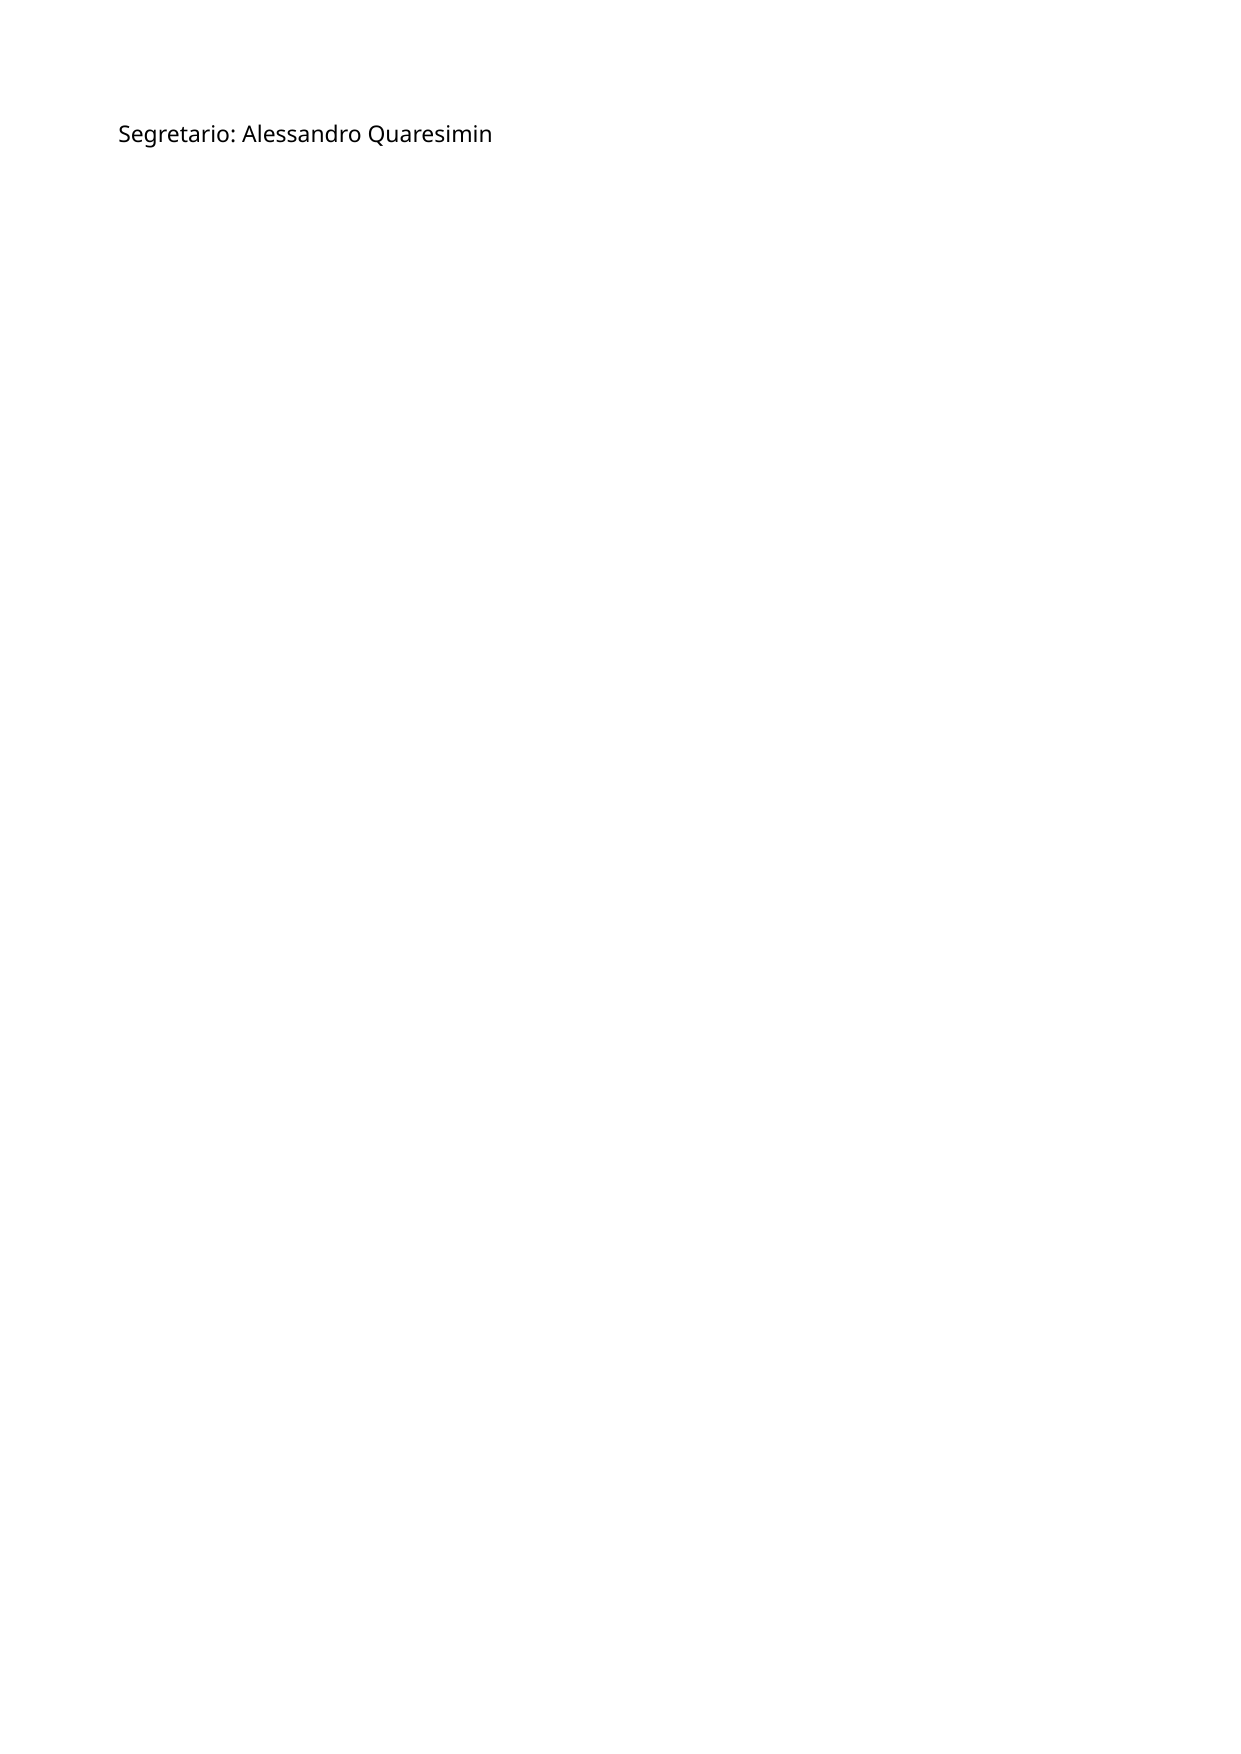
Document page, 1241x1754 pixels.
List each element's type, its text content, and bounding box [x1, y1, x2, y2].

text Segretario: Alessandro Quaresimin [118, 118, 1122, 149]
